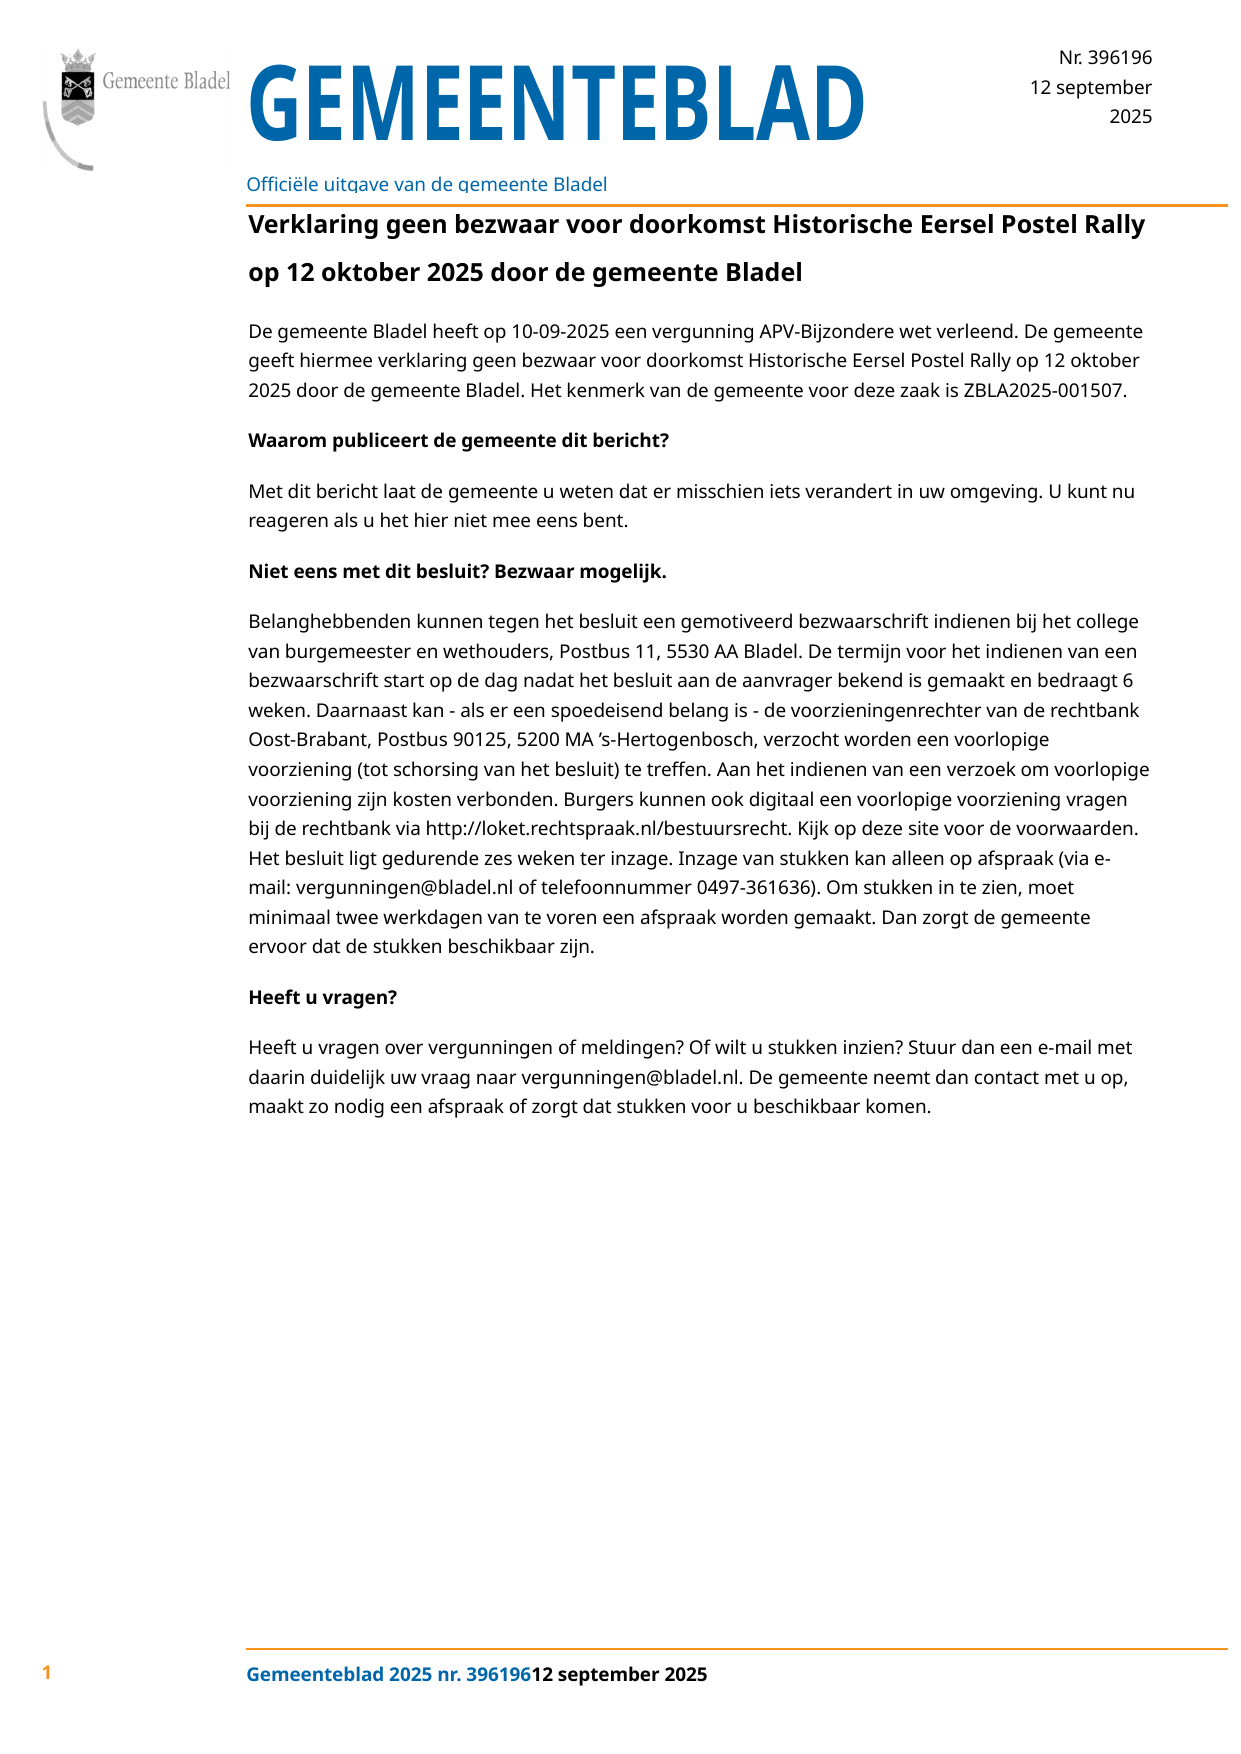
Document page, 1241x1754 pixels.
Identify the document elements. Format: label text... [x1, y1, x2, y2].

text Belanghebbenden kunnen tegen het besluit een gemotiveerd bezwaarschrift indienen bij het college van burgemeester en wethouders, Postbus 11, 5530 AA Bladel. De termijn voor het indienen van een bezwaarschrift start op de dag nadat het besluit aan de aanvrager bekend is gemaakt en bedraagt 6 weken. Daarnaast kan - als er een spoedeisend belang is - de voorzieningenrechter van de rechtbank Oost-Brabant, Postbus 90125, 5200 MA ’s-Hertogenbosch, verzocht worden een voorlopige voorziening (tot schorsing van het besluit) te treffen. Aan het indienen van een verzoek om voorlopige voorziening zijn kosten verbonden. Burgers kunnen ook digitaal een voorlopige voorziening vragen bij de rechtbank via http://loket.rechtspraak.nl/bestuursrecht. Kijk op deze site voor de voorwaarden. Het besluit ligt gedurende zes weken ter inzage. Inzage van stukken kan alleen op afspraak (via e-mail: vergunningen@bladel.nl of telefoonnummer 0497-361636). Om stukken in te zien, moet minimaal twee werkdagen van te voren een afspraak worden gemaakt. Dan zorgt de gemeente ervoor dat de stukken beschikbaar zijn. [248, 608, 1152, 959]
text Heeft u vragen over vergunningen of meldingen? Of wilt u stukken inzien? Stuur dan een e-mail met daarin duidelijk uw vraag naar vergunningen@bladel.nl. De gemeente neemt dan contact met u op, maakt zo nodig een afspraak of zorgt dat stukken voor u beschikbaar komen. [248, 1034, 1152, 1119]
text De gemeente Bladel heeft op 10-09-2025 een vergunning APV-Bijzondere wet verleend. De gemeente geeft hiermee verklaring geen bezwaar voor doorkomst Historische Eersel Postel Rally op 12 oktober 2025 door de gemeente Bladel. Het kenmerk van de gemeente voor deze zaak is ZBLA2025-001507. [248, 318, 1152, 403]
text Niet eens met dit besluit? Bezwaar mogelijk. [248, 558, 1152, 584]
text Heeft u vragen? [248, 984, 1152, 1010]
text Waarom publiceert de gemeente dit bericht? [248, 427, 1152, 453]
picture [41, 47, 231, 172]
text Met dit bericht laat de gemeente u weten dat er misschien iets verandert in uw omgeving. U kunt nu reageren als u het hier niet mee eens bent. [248, 478, 1152, 533]
text Verklaring geen bezwaar voor doorkomst Historische Eersel Postel Rally op 12 oktober 2025 door de gemeente Bladel [248, 207, 1152, 288]
